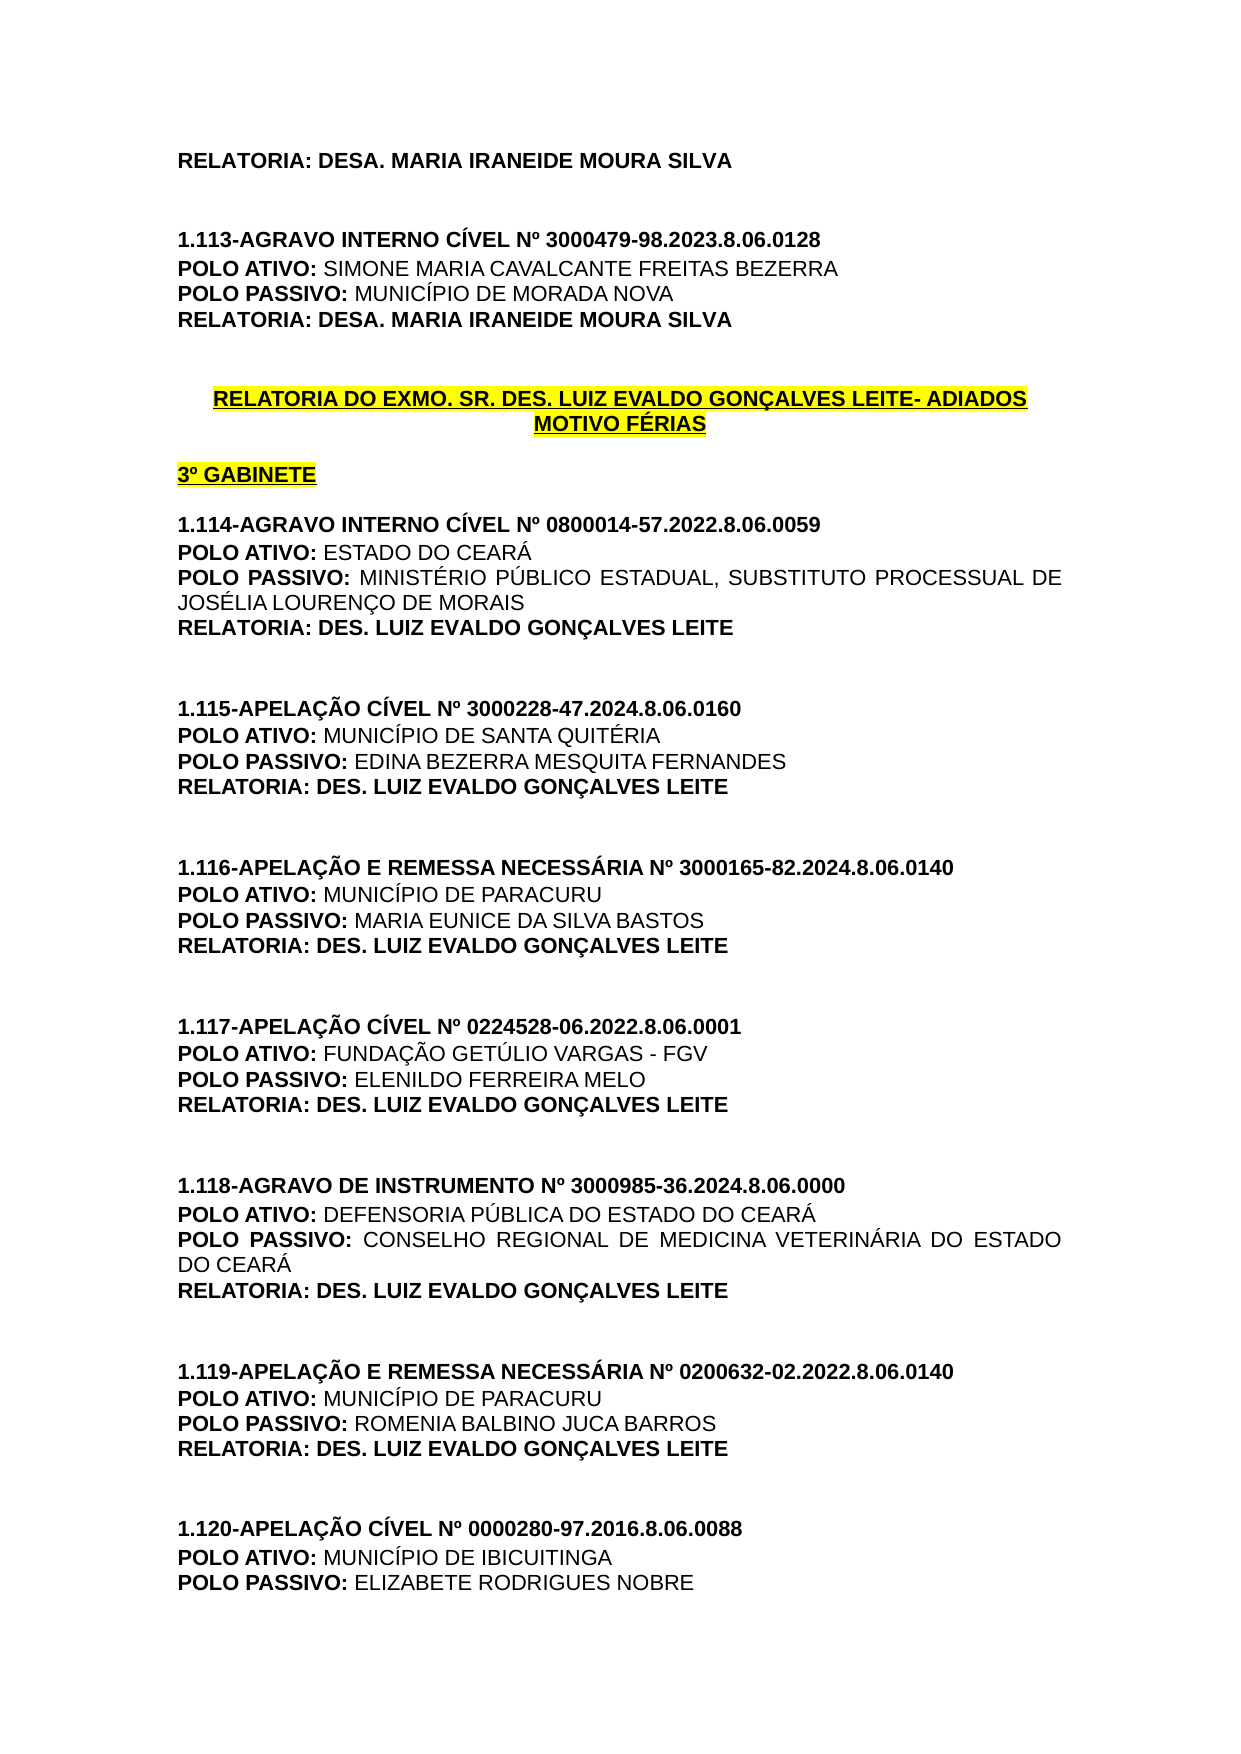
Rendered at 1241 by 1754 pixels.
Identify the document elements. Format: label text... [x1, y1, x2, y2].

text POLO ATIVO: MUNICÍPIO DE SANTA QUITÉRIA [177, 723, 1063, 748]
text 1.113-AGRAVO INTERNO CÍVEL Nº 3000479-98.2023.8.06.0128 [177, 227, 1063, 252]
text RELATORIA: DESA. MARIA IRANEIDE MOURA SILVA [177, 148, 1063, 173]
text POLO PASSIVO: CONSELHO REGIONAL DE MEDICINA VETERINÁRIA DO ESTADO DO CEARÁ [177, 1227, 1063, 1278]
text POLO PASSIVO: MINISTÉRIO PÚBLICO ESTADUAL, SUBSTITUTO PROCESSUAL DE JOSÉLIA LOURENÇO DE MORAIS [177, 564, 1063, 615]
text RELATORIA: DES. LUIZ EVALDO GONÇALVES LEITE [177, 933, 1063, 958]
text 1.116-APELAÇÃO E REMESSA NECESSÁRIA Nº 3000165-82.2024.8.06.0140 [177, 855, 1063, 880]
text RELATORIA: DES. LUIZ EVALDO GONÇALVES LEITE [177, 1278, 1063, 1303]
text POLO ATIVO: DEFENSORIA PÚBLICA DO ESTADO DO CEARÁ [177, 1202, 1063, 1227]
text 1.117-APELAÇÃO CÍVEL Nº 0224528-06.2022.8.06.0001 [177, 1014, 1063, 1039]
text POLO ATIVO: ESTADO DO CEARÁ [177, 539, 1063, 564]
text 1.115-APELAÇÃO CÍVEL Nº 3000228-47.2024.8.06.0160 [177, 696, 1063, 721]
text POLO PASSIVO: ELENILDO FERREIRA MELO [177, 1066, 1063, 1092]
text RELATORIA: DES. LUIZ EVALDO GONÇALVES LEITE [177, 1436, 1063, 1462]
text 3º GABINETE [177, 462, 1063, 487]
text POLO PASSIVO: MUNICÍPIO DE MORADA NOVA [177, 281, 1063, 307]
text POLO ATIVO: FUNDAÇÃO GETÚLIO VARGAS - FGV [177, 1041, 1063, 1066]
text 1.114-AGRAVO INTERNO CÍVEL Nº 0800014-57.2022.8.06.0059 [177, 512, 1063, 537]
text RELATORIA: DES. LUIZ EVALDO GONÇALVES LEITE [177, 1092, 1063, 1117]
text RELATORIA: DES. LUIZ EVALDO GONÇALVES LEITE [177, 615, 1063, 640]
text RELATORIA: DESA. MARIA IRANEIDE MOURA SILVA [177, 307, 1063, 332]
text RELATORIA: DES. LUIZ EVALDO GONÇALVES LEITE [177, 774, 1063, 799]
text POLO PASSIVO: ROMENIA BALBINO JUCA BARROS [177, 1411, 1063, 1436]
text POLO ATIVO: MUNICÍPIO DE PARACURU [177, 1386, 1063, 1411]
text POLO PASSIVO: ELIZABETE RODRIGUES NOBRE [177, 1570, 1063, 1595]
text 1.118-AGRAVO DE INSTRUMENTO Nº 3000985-36.2024.8.06.0000 [177, 1173, 1063, 1198]
text RELATORIA DO EXMO. SR. DES. LUIZ EVALDO GONÇALVES LEITE- ADIADOS MOTIVO FÉRIAS [177, 386, 1063, 437]
text POLO ATIVO: MUNICÍPIO DE PARACURU [177, 882, 1063, 907]
text POLO PASSIVO: MARIA EUNICE DA SILVA BASTOS [177, 907, 1063, 933]
text POLO PASSIVO: EDINA BEZERRA MESQUITA FERNANDES [177, 748, 1063, 774]
text POLO ATIVO: SIMONE MARIA CAVALCANTE FREITAS BEZERRA [177, 256, 1063, 281]
text POLO ATIVO: MUNICÍPIO DE IBICUITINGA [177, 1545, 1063, 1570]
text 1.119-APELAÇÃO E REMESSA NECESSÁRIA Nº 0200632-02.2022.8.06.0140 [177, 1359, 1063, 1384]
text 1.120-APELAÇÃO CÍVEL Nº 0000280-97.2016.8.06.0088 [177, 1516, 1063, 1541]
